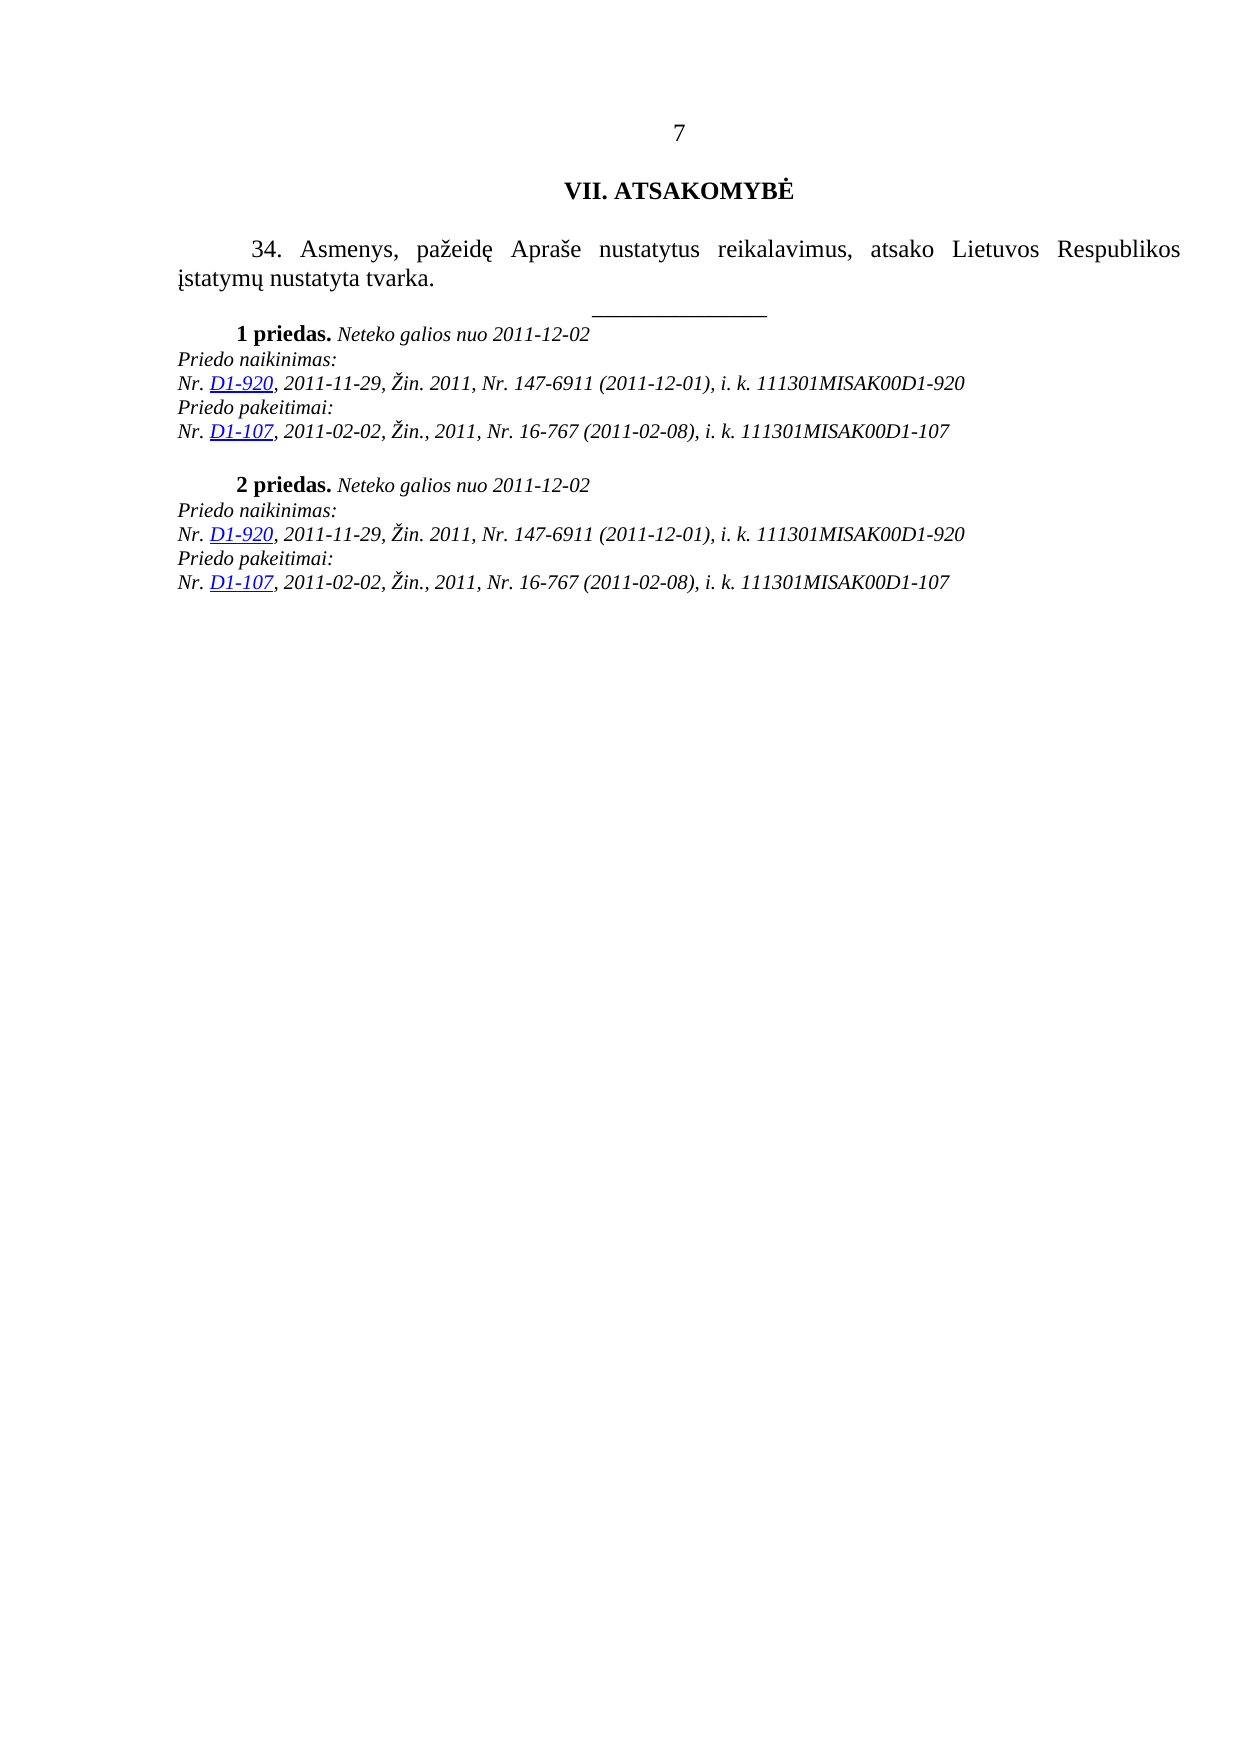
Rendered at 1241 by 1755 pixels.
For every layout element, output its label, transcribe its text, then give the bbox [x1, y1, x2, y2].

text Nr. D1-920, 2011-11-29, Žin. 2011, Nr. 147-6911 (2011-12-01), i. k. 111301MISAK00D1-920 [177, 522, 1181, 546]
text VII. ATSAKOMYBĖ [177, 176, 1181, 205]
text 1 priedas. Neteko galios nuo 2011-12-02 [177, 320, 1181, 346]
text Priedo naikinimas: [177, 498, 1181, 522]
text Priedo naikinimas: [177, 346, 1181, 371]
text ______________ [177, 291, 1181, 320]
text Nr. D1-920, 2011-11-29, Žin. 2011, Nr. 147-6911 (2011-12-01), i. k. 111301MISAK00D1-920 [177, 371, 1181, 394]
text Nr. D1-107, 2011-02-02, Žin., 2011, Nr. 16-767 (2011-02-08), i. k. 111301MISAK00D1-107 [177, 419, 1181, 443]
text Priedo pakeitimai: [177, 546, 1181, 570]
text Priedo pakeitimai: [177, 394, 1181, 419]
text Nr. D1-107, 2011-02-02, Žin., 2011, Nr. 16-767 (2011-02-08), i. k. 111301MISAK00D1-107 [177, 570, 1181, 594]
text 2 priedas. Neteko galios nuo 2011-12-02 [177, 471, 1181, 498]
text 34. Asmenys, pažeidę Apraše nustatytus reikalavimus, atsako Lietuvos Respublikos įstatymų nustatyta tvarka. [177, 234, 1181, 291]
